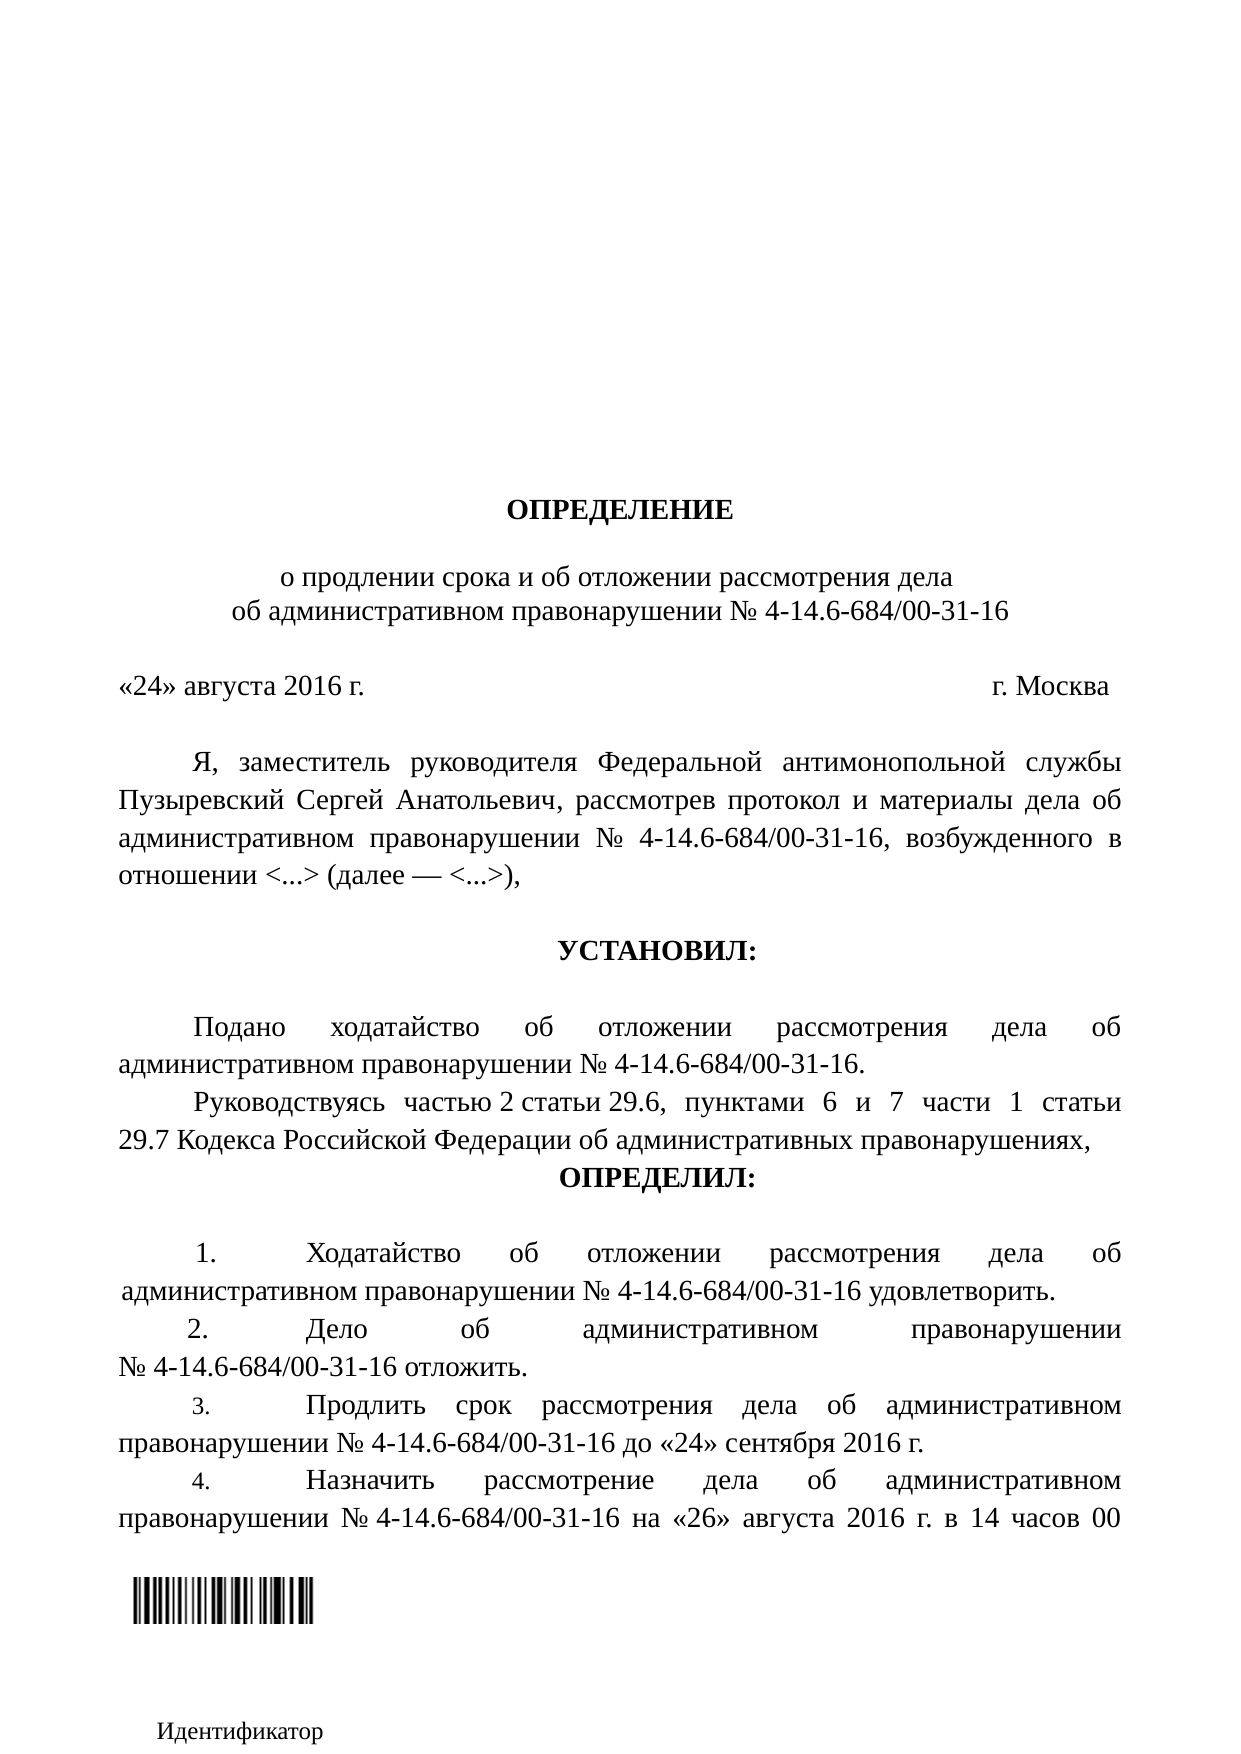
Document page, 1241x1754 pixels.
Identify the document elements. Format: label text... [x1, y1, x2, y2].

text ОПРЕДЕЛИЛ: [118, 1156, 1122, 1193]
text УСТАНОВИЛ: [118, 929, 1122, 967]
table_cell [713, 162, 1122, 206]
table_cell [713, 338, 1122, 381]
picture [118, 1577, 331, 1624]
list Назначить рассмотрение дела об административном правонарушении № 4-14.6-684/00-31-16 на «26» августа 2016 г. в 14 часов 00 [118, 1458, 1122, 1534]
text Руководствуясь частью 2 статьи 29.6, пунктами 6 и 7 части 1 статьи 29.7 Кодекса Российской Федерации об административных правонарушениях, [118, 1080, 1122, 1156]
text «24» августа 2016 г. г. Москва [118, 664, 1122, 702]
text ОПРЕДЕЛЕНИЕ [118, 492, 1122, 526]
list Ходатайство об отложении рассмотрения дела об административном правонарушении № 4-14.6-684/00-31-16 удовлетворить. [121, 1231, 1122, 1307]
list Продлить срок рассмотрения дела об административном правонарушении № 4-14.6-684/00-31-16 до «24» сентября 2016 г. [118, 1383, 1122, 1458]
list Дело об административном правонарушении № 4-14.6-684/00-31-16 отложить. [118, 1307, 1122, 1383]
table_cell [713, 381, 1122, 425]
table_header [713, 118, 1122, 162]
text об административном правонарушении № 4-14.6-684/00-31-16 [118, 593, 1122, 626]
table_cell [713, 250, 1122, 293]
table_cell [713, 294, 1122, 337]
text Я, заместитель руководителя Федеральной антимонопольной службы Пузыревский Сергей Анатольевич, рассмотрев протокол и материалы дела об административном правонарушении № 4-14.6-684/00-31-16, возбужденного в отношении <...> (далее — <...>), [118, 740, 1122, 891]
table_cell [713, 206, 1122, 250]
text о продлении срока и об отложении рассмотрения дела [118, 559, 1122, 593]
text Подано ходатайство об отложении рассмотрения дела об административном правонарушении № 4-14.6-684/00-31-16. [118, 1004, 1122, 1080]
